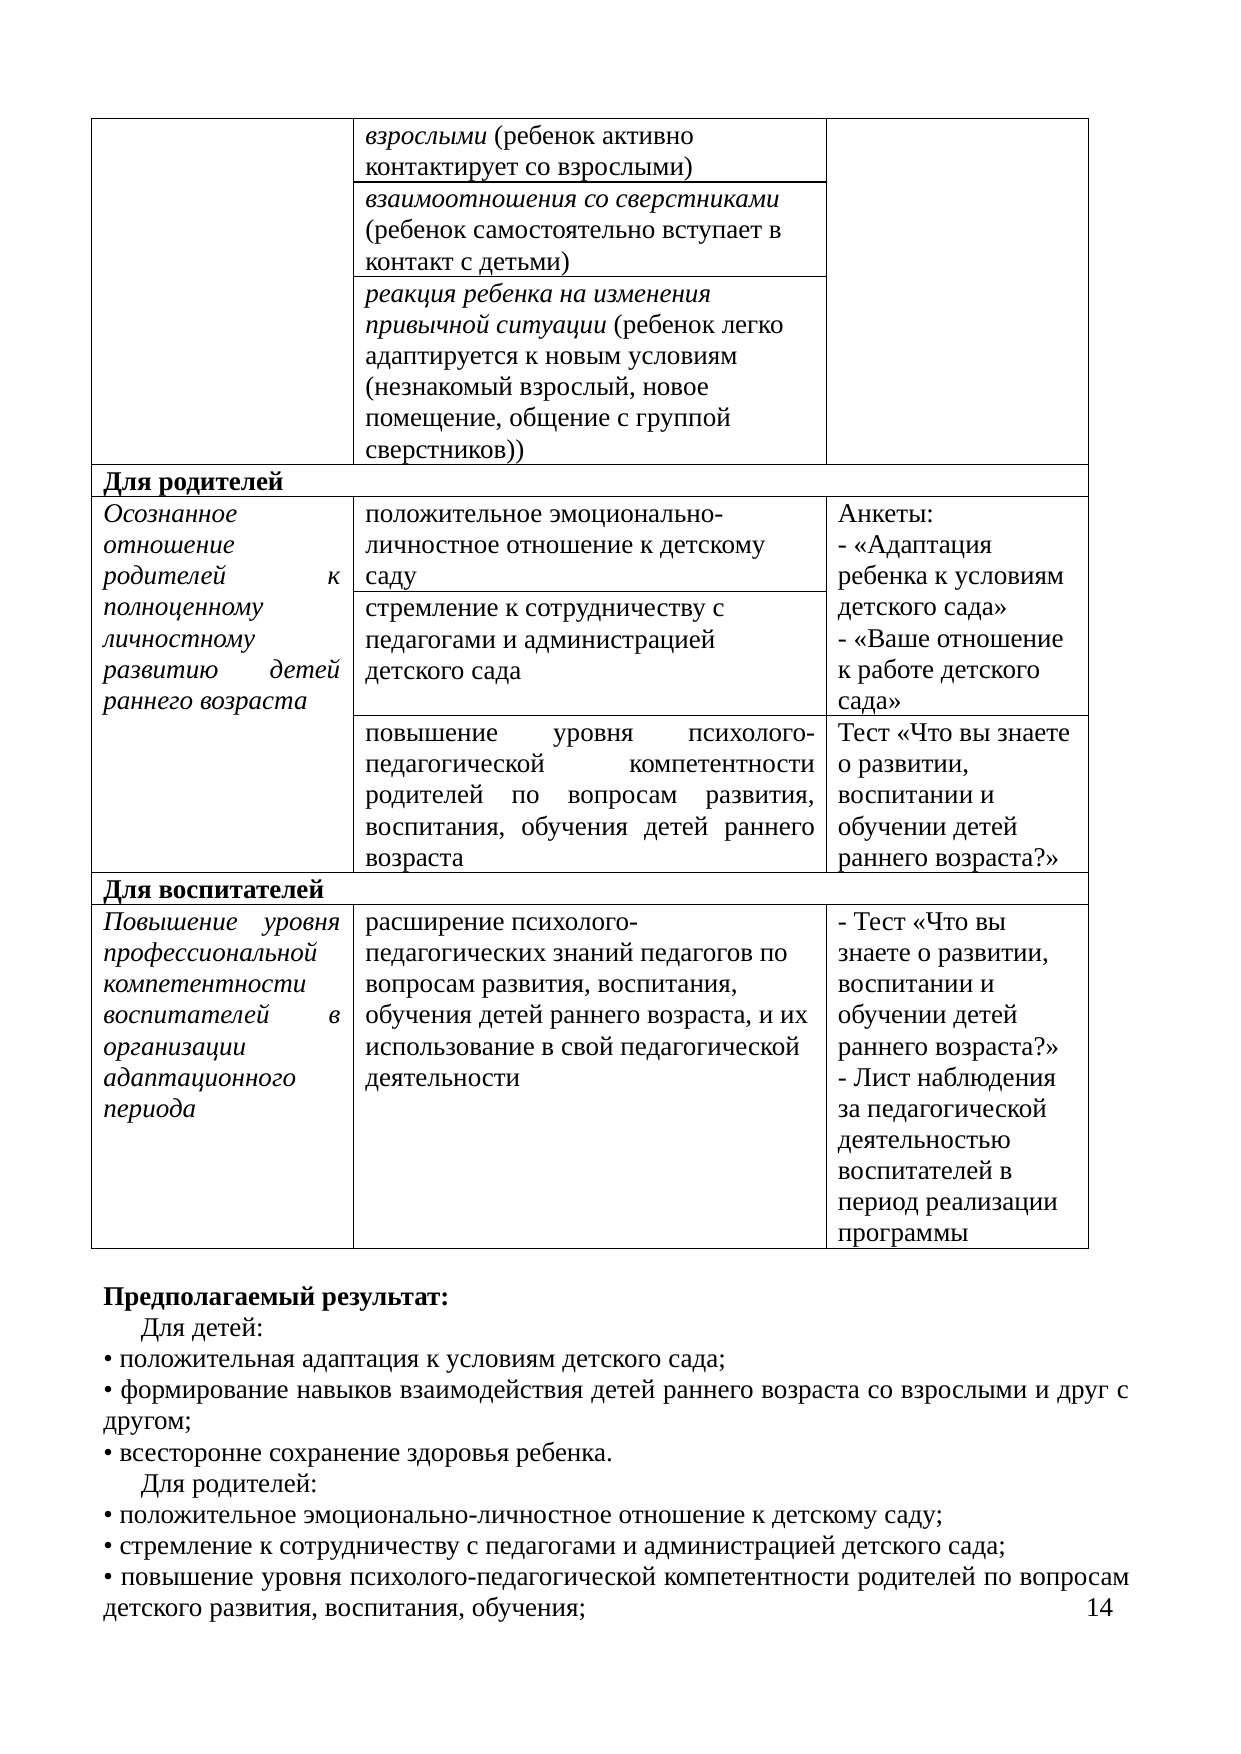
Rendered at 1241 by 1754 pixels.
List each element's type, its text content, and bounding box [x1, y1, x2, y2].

table_cell [92, 119, 353, 464]
table_cell Повышение уровня профессиональной компетентности воспитателей в организации адаптационного периода [92, 905, 353, 1248]
text • повышение уровня психолого-педагогической компетентности родителей по вопросам детского развития, воспитания, обучения; 14 [103, 1560, 1131, 1622]
table_cell Анкеты: - «Адаптация ребенка к условиям детского сада» - «Ваше отношение к работе детского сада» [827, 497, 1088, 715]
table_cell Осознанное отношение родителей к полноценному личностному развитию детей раннего возраста [92, 497, 353, 872]
table_cell стремление к сотрудничеству с педагогами и администрацией детского сада [354, 592, 826, 715]
table_cell взрослыми (ребенок активно контактирует со взрослыми) [354, 119, 826, 181]
table_cell расширение психолого-педагогических знаний педагогов по вопросам развития, воспитания, обучения детей раннего возраста, и их использование в свой педагогической деятельности [354, 905, 826, 1248]
text Для родителей: [103, 1467, 1131, 1498]
table_cell - Тест «Что вы знаете о развитии, воспитании и обучении детей раннего возраста?» - Лист наблюдения за педагогической деятельностью воспитателей в период реализации программы [827, 905, 1088, 1248]
table_cell взаимоотношения со сверстниками (ребенок самостоятельно вступает в контакт с детьми) [354, 183, 826, 276]
table_cell [827, 119, 1088, 464]
table_cell повышение уровня психолого-педагогической компетентности родителей по вопросам развития, воспитания, обучения детей раннего возраста [354, 716, 826, 872]
text • положительная адаптация к условиям детского сада; [103, 1342, 1131, 1373]
text • стремление к сотрудничеству с педагогами и администрацией детского сада; [103, 1529, 1131, 1560]
table_cell реакция ребенка на изменения привычной ситуации (ребенок легко адаптируется к новым условиям (незнакомый взрослый, новое помещение, общение с группой сверстников)) [354, 277, 826, 464]
table_cell положительное эмоционально-личностное отношение к детскому саду [354, 497, 826, 591]
text Предполагаемый результат: [103, 1280, 1131, 1311]
table_cell Тест «Что вы знаете о развитии, воспитании и обучении детей раннего возраста?» [827, 716, 1088, 872]
text • положительное эмоционально-личностное отношение к детскому саду; [103, 1498, 1131, 1529]
table_cell Для воспитателей [92, 873, 1088, 904]
text • формирование навыков взаимодействия детей раннего возраста со взрослыми и друг с другом; [103, 1373, 1131, 1436]
text • всесторонне сохранение здоровья ребенка. [103, 1436, 1131, 1467]
table_cell Для родителей [92, 465, 1088, 496]
text Для детей: [103, 1311, 1131, 1342]
